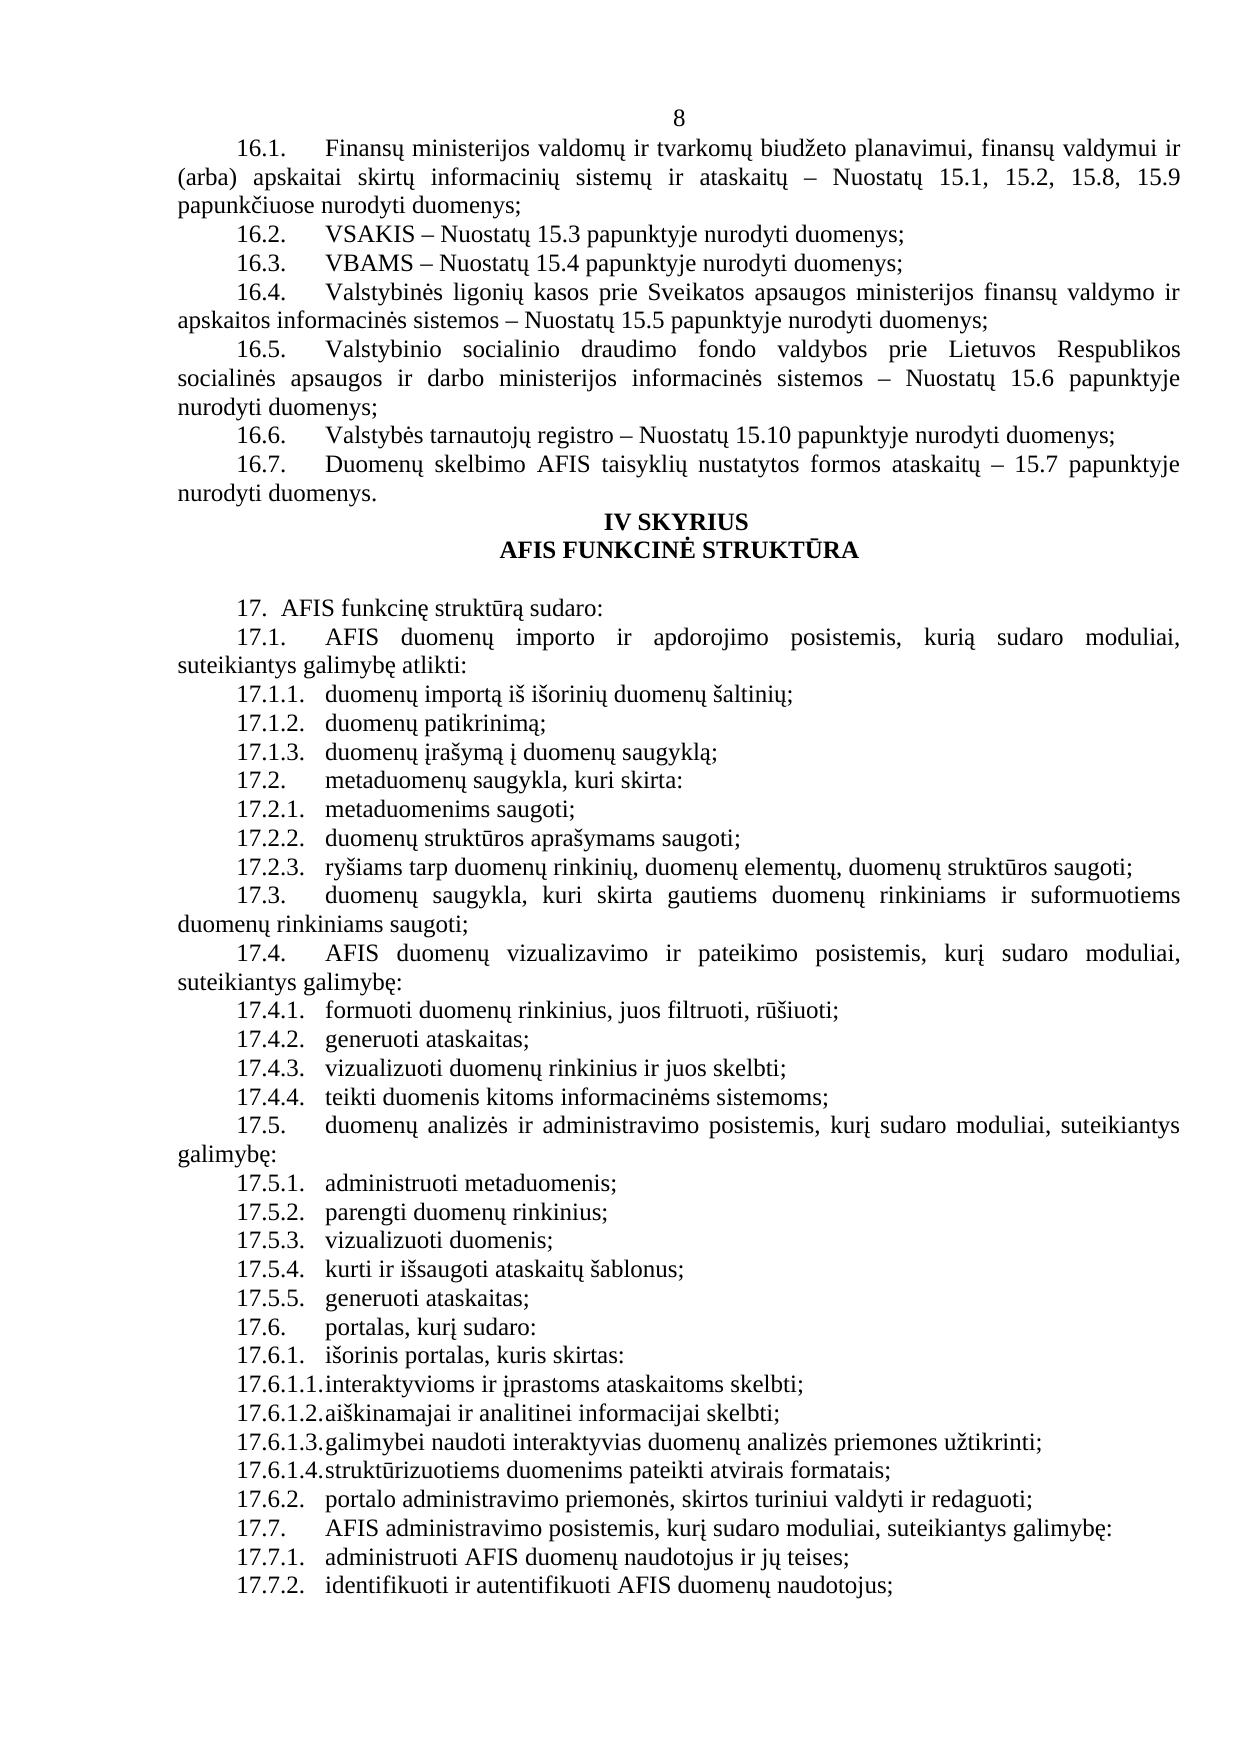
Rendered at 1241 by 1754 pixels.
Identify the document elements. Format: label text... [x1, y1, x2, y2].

text 16.4. Valstybinės ligonių kasos prie Sveikatos apsaugos ministerijos finansų valdymo ir apskaitos informacinės sistemos – Nuostatų 15.5 papunktyje nurodyti duomenys; [177, 277, 1181, 334]
text 17.2.2. duomenų struktūros aprašymams saugoti; [177, 823, 1181, 852]
text 17.6. portalas, kurį sudaro: [177, 1312, 1181, 1340]
text 17.2.1. metaduomenims saugoti; [177, 794, 1181, 823]
text 17.5.3. vizualizuoti duomenis; [177, 1225, 1181, 1254]
text 17.4. AFIS duomenų vizualizavimo ir pateikimo posistemis, kurį sudaro moduliai, suteikiantys galimybę: [177, 938, 1181, 995]
text 17.1.2. duomenų patikrinimą; [177, 708, 1181, 737]
text 17.6.1. išorinis portalas, kuris skirtas: [177, 1340, 1181, 1369]
text IV SKYRIUS [177, 507, 1181, 535]
text 17.6.2. portalo administravimo priemonės, skirtos turiniui valdyti ir redaguoti; [177, 1484, 1181, 1513]
text 17.3. duomenų saugykla, kuri skirta gautiems duomenų rinkiniams ir suformuotiems duomenų rinkiniams saugoti; [177, 880, 1181, 938]
text 16.2. VSAKIS – Nuostatų 15.3 papunktyje nurodyti duomenys; [236, 219, 1181, 248]
text 16.7. Duomenų skelbimo AFIS taisyklių nustatytos formos ataskaitų – 15.7 papunktyje nurodyti duomenys. [177, 449, 1181, 507]
text 17.1.3. duomenų įrašymą į duomenų saugyklą; [177, 737, 1181, 765]
text 16.5. Valstybinio socialinio draudimo fondo valdybos prie Lietuvos Respublikos socialinės apsaugos ir darbo ministerijos informacinės sistemos – Nuostatų 15.6 papunktyje nurodyti duomenys; [177, 334, 1181, 420]
text AFIS FUNKCINĖ STRUKTŪRA [177, 535, 1181, 564]
text 17.7.1. administruoti AFIS duomenų naudotojus ir jų teises; [177, 1542, 1181, 1570]
text 17.4.1. formuoti duomenų rinkinius, juos filtruoti, rūšiuoti; [177, 995, 1181, 1024]
text 16.6. Valstybės tarnautojų registro – Nuostatų 15.10 papunktyje nurodyti duomenys; [177, 420, 1181, 449]
text 17.1.1. duomenų importą iš išorinių duomenų šaltinių; [177, 679, 1181, 708]
text 17.7.2. identifikuoti ir autentifikuoti AFIS duomenų naudotojus; [177, 1570, 1181, 1599]
text 17.2. metaduomenų saugykla, kuri skirta: [177, 765, 1181, 794]
text 17.6.1.3. galimybei naudoti interaktyvias duomenų analizės priemones užtikrinti; [177, 1427, 1181, 1455]
text 17.4.3. vizualizuoti duomenų rinkinius ir juos skelbti; [177, 1053, 1181, 1082]
text 16.3. VBAMS – Nuostatų 15.4 papunktyje nurodyti duomenys; [236, 248, 1181, 277]
text 17.5. duomenų analizės ir administravimo posistemis, kurį sudaro moduliai, suteikiantys galimybę: [177, 1110, 1181, 1168]
text 17.5.4. kurti ir išsaugoti ataskaitų šablonus; [177, 1254, 1181, 1283]
text 17.6.1.2. aiškinamajai ir analitinei informacijai skelbti; [177, 1398, 1181, 1427]
text 17.5.2. parengti duomenų rinkinius; [177, 1197, 1181, 1225]
text 17.1. AFIS duomenų importo ir apdorojimo posistemis, kurią sudaro moduliai, suteikiantys galimybę atlikti: [177, 622, 1181, 679]
text 17.2.3. ryšiams tarp duomenų rinkinių, duomenų elementų, duomenų struktūros saugoti; [177, 852, 1181, 880]
text 16.1. Finansų ministerijos valdomų ir tvarkomų biudžeto planavimui, finansų valdymui ir (arba) apskaitai skirtų informacinių sistemų ir ataskaitų – Nuostatų 15.1, 15.2, 15.8, 15.9 papunkčiuose nurodyti duomenys; [177, 133, 1181, 219]
text 17.6.1.1. interaktyvioms ir įprastoms ataskaitoms skelbti; [177, 1369, 1181, 1398]
text 17.7. AFIS administravimo posistemis, kurį sudaro moduliai, suteikiantys galimybę: [177, 1513, 1181, 1542]
text 17.4.2. generuoti ataskaitas; [177, 1024, 1181, 1053]
text 17.5.5. generuoti ataskaitas; [177, 1283, 1181, 1312]
text 17. AFIS funkcinę struktūrą sudaro: [177, 593, 1181, 622]
text 17.6.1.4. struktūrizuotiems duomenims pateikti atvirais formatais; [177, 1455, 1181, 1484]
text 17.5.1. administruoti metaduomenis; [177, 1168, 1181, 1197]
text 17.4.4. teikti duomenis kitoms informacinėms sistemoms; [177, 1082, 1181, 1110]
